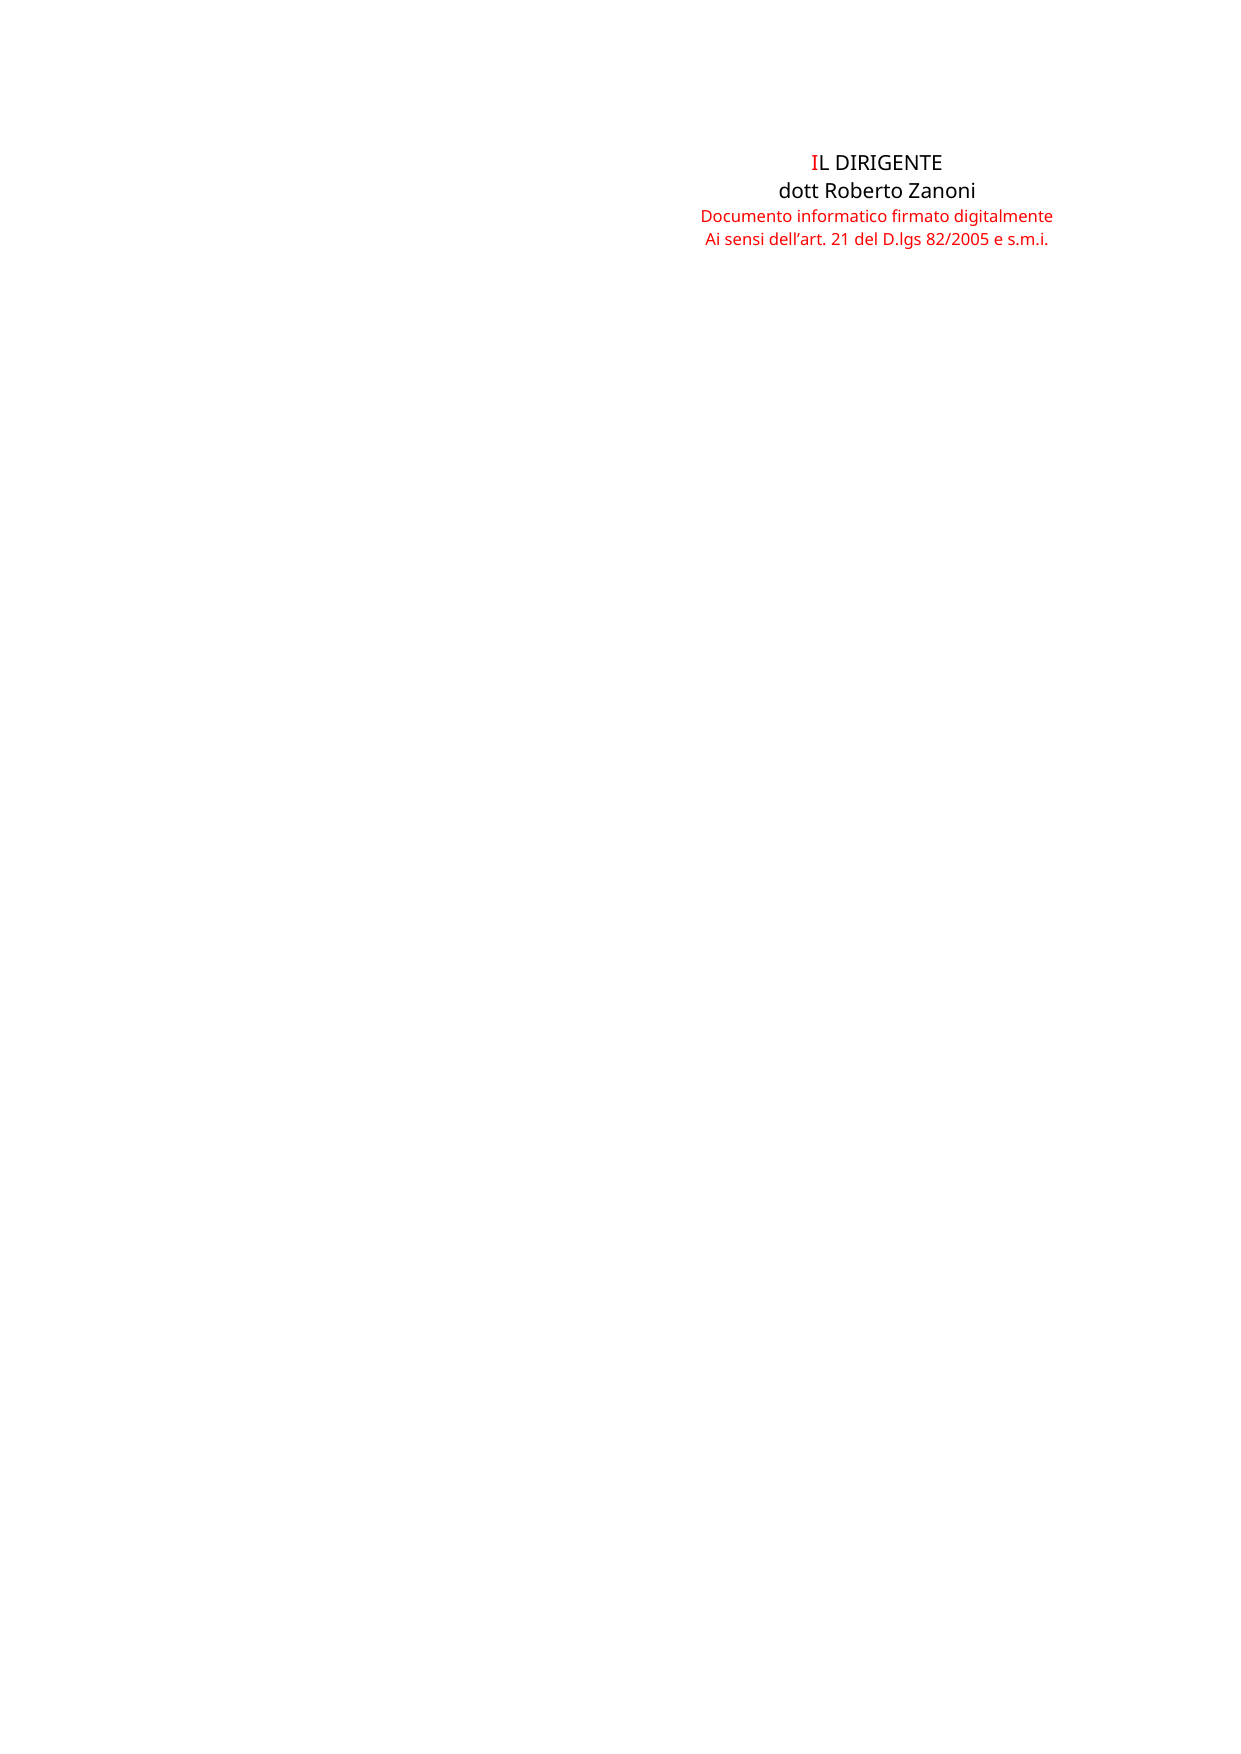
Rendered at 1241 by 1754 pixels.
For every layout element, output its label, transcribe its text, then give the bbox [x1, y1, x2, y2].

text dott Roberto Zanoni [632, 176, 1122, 204]
text Ai sensi dell’art. 21 del D.lgs 82/2005 e s.m.i. [632, 227, 1122, 250]
text Documento informatico firmato digitalmente [632, 204, 1122, 227]
text IL DIRIGENTE [632, 148, 1122, 176]
